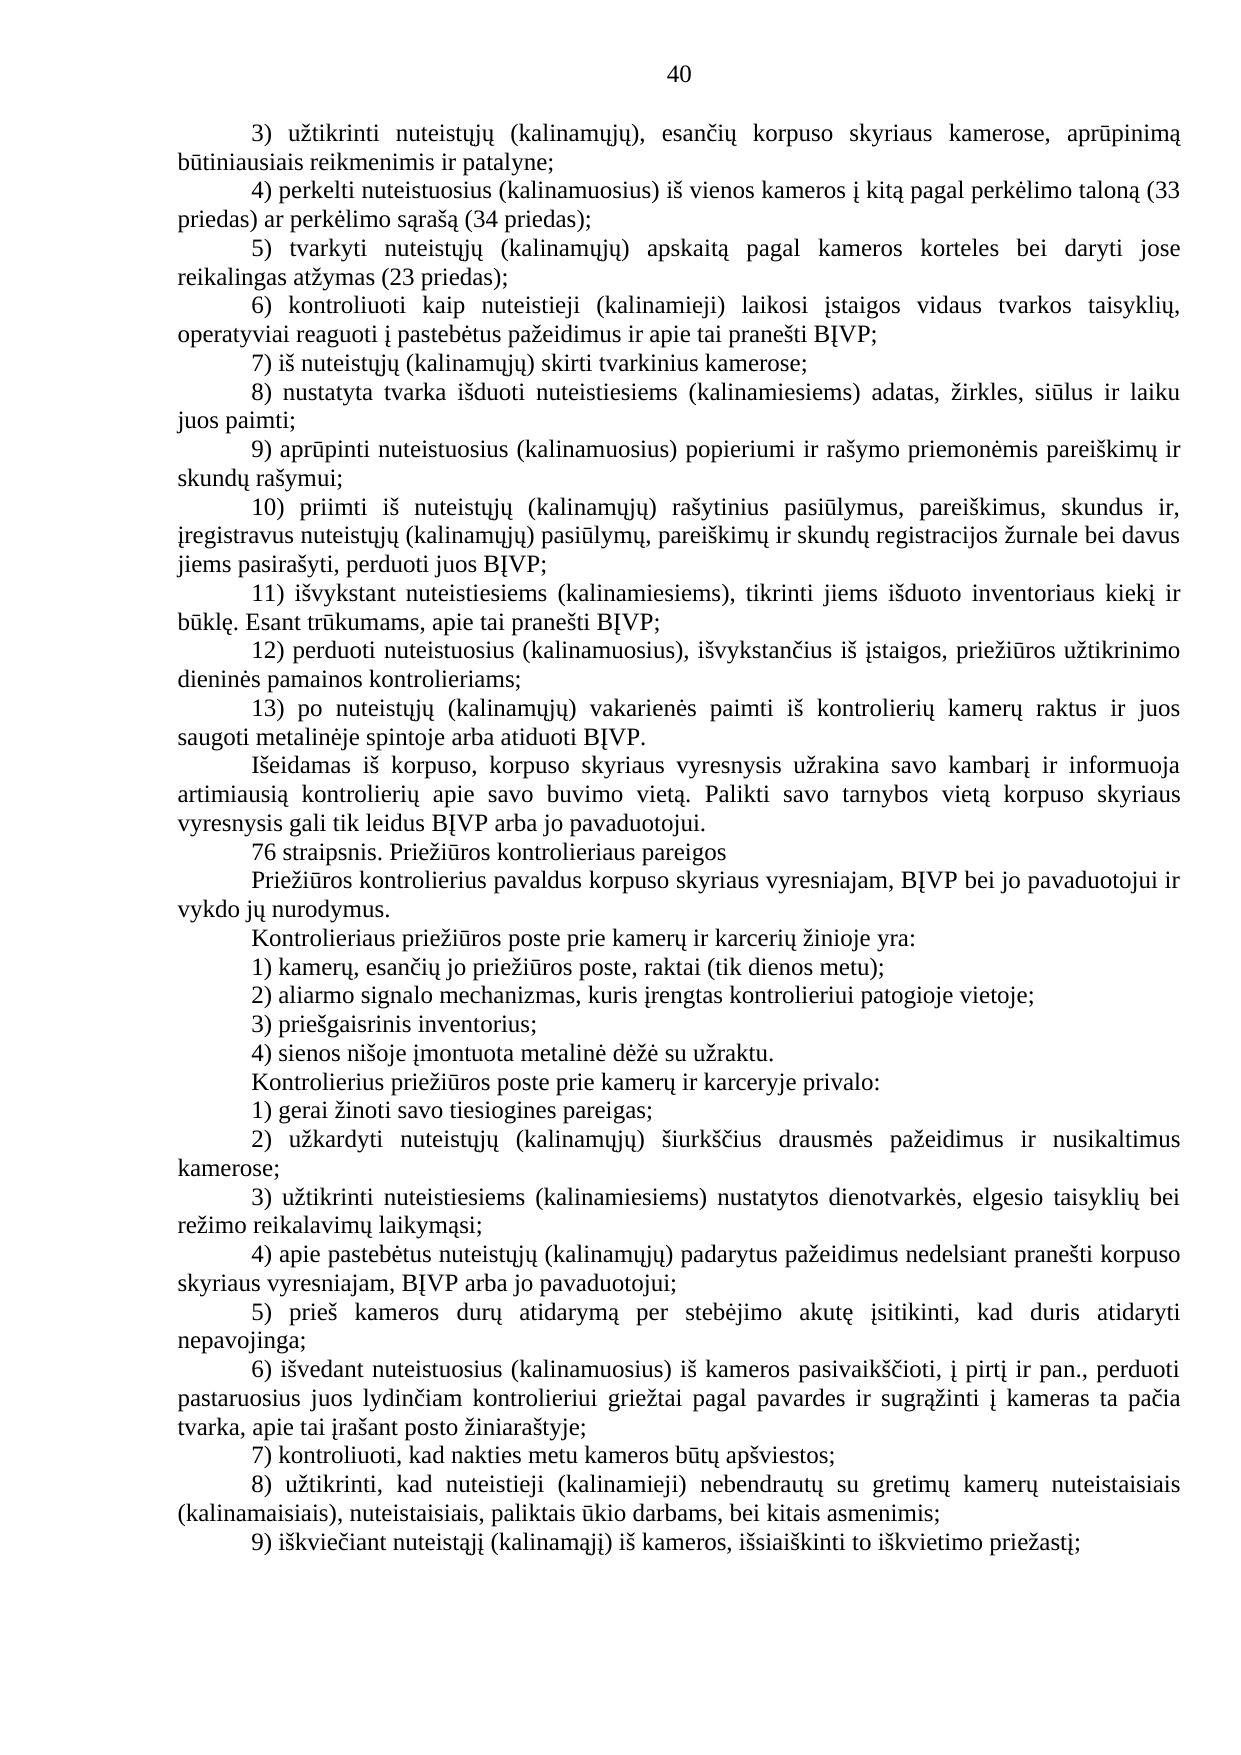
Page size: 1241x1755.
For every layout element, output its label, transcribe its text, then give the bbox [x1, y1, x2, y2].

text 2) užkardyti nuteistųjų (kalinamųjų) šiurkščius drausmės pažeidimus ir nusikaltimus kamerose; [177, 1124, 1181, 1182]
text 3) priešgaisrinis inventorius; [177, 1009, 1181, 1038]
text 4) perkelti nuteistuosius (kalinamuosius) iš vienos kameros į kitą pagal perkėlimo taloną (33 priedas) ar perkėlimo sąrašą (34 priedas); [177, 176, 1181, 233]
text 7) kontroliuoti, kad nakties metu kameros būtų apšviestos; [177, 1441, 1181, 1469]
text 5) tvarkyti nuteistųjų (kalinamųjų) apskaitą pagal kameros korteles bei daryti jose reikalingas atžymas (23 priedas); [177, 233, 1181, 291]
text Kontrolierius priežiūros poste prie kamerų ir karceryje privalo: [177, 1067, 1181, 1096]
text 1) gerai žinoti savo tiesiogines pareigas; [177, 1096, 1181, 1124]
text 10) priimti iš nuteistųjų (kalinamųjų) rašytinius pasiūlymus, pareiškimus, skundus ir, įregistravus nuteistųjų (kalinamųjų) pasiūlymų, pareiškimų ir skundų registracijos žurnale bei davus jiems pasirašyti, perduoti juos BĮVP; [177, 492, 1181, 578]
text 11) išvykstant nuteistiesiems (kalinamiesiems), tikrinti jiems išduoto inventoriaus kiekį ir būklę. Esant trūkumams, apie tai pranešti BĮVP; [177, 578, 1181, 636]
text 9) aprūpinti nuteistuosius (kalinamuosius) popieriumi ir rašymo priemonėmis pareiškimų ir skundų rašymui; [177, 434, 1181, 492]
text 8) užtikrinti, kad nuteistieji (kalinamieji) nebendrautų su gretimų kamerų nuteistaisiais (kalinamaisiais), nuteistaisiais, paliktais ūkio darbams, bei kitais asmenimis; [177, 1469, 1181, 1527]
text 4) sienos nišoje įmontuota metalinė dėžė su užraktu. [177, 1038, 1181, 1067]
text 8) nustatyta tvarka išduoti nuteistiesiems (kalinamiesiems) adatas, žirkles, siūlus ir laiku juos paimti; [177, 377, 1181, 434]
text 13) po nuteistųjų (kalinamųjų) vakarienės paimti iš kontrolierių kamerų raktus ir juos saugoti metalinėje spintoje arba atiduoti BĮVP. [177, 693, 1181, 751]
text 3) užtikrinti nuteistųjų (kalinamųjų), esančių korpuso skyriaus kamerose, aprūpinimą būtiniausiais reikmenimis ir patalyne; [177, 118, 1181, 176]
text 12) perduoti nuteistuosius (kalinamuosius), išvykstančius iš įstaigos, priežiūros užtikrinimo dieninės pamainos kontrolieriams; [177, 636, 1181, 693]
text 76 straipsnis. Priežiūros kontrolieriaus pareigos [177, 837, 1181, 866]
text 4) apie pastebėtus nuteistųjų (kalinamųjų) padarytus pažeidimus nedelsiant pranešti korpuso skyriaus vyresniajam, BĮVP arba jo pavaduotojui; [177, 1239, 1181, 1297]
text 7) iš nuteistųjų (kalinamųjų) skirti tvarkinius kamerose; [177, 348, 1181, 377]
text Kontrolieriaus priežiūros poste prie kamerų ir karcerių žinioje yra: [177, 923, 1181, 952]
text 6) kontroliuoti kaip nuteistieji (kalinamieji) laikosi įstaigos vidaus tvarkos taisyklių, operatyviai reaguoti į pastebėtus pažeidimus ir apie tai pranešti BĮVP; [177, 291, 1181, 348]
text Priežiūros kontrolierius pavaldus korpuso skyriaus vyresniajam, BĮVP bei jo pavaduotojui ir vykdo jų nurodymus. [177, 866, 1181, 923]
text 9) iškviečiant nuteistąjį (kalinamąjį) iš kameros, išsiaiškinti to iškvietimo priežastį; [177, 1527, 1181, 1556]
text 6) išvedant nuteistuosius (kalinamuosius) iš kameros pasivaikščioti, į pirtį ir pan., perduoti pastaruosius juos lydinčiam kontrolieriui griežtai pagal pavardes ir sugrąžinti į kameras ta pačia tvarka, apie tai įrašant posto žiniaraštyje; [177, 1354, 1181, 1441]
text Išeidamas iš korpuso, korpuso skyriaus vyresnysis užrakina savo kambarį ir informuoja artimiausią kontrolierių apie savo buvimo vietą. Palikti savo tarnybos vietą korpuso skyriaus vyresnysis gali tik leidus BĮVP arba jo pavaduotojui. [177, 751, 1181, 837]
text 3) užtikrinti nuteistiesiems (kalinamiesiems) nustatytos dienotvarkės, elgesio taisyklių bei režimo reikalavimų laikymąsi; [177, 1182, 1181, 1239]
text 5) prieš kameros durų atidarymą per stebėjimo akutę įsitikinti, kad duris atidaryti nepavojinga; [177, 1297, 1181, 1354]
text 1) kamerų, esančių jo priežiūros poste, raktai (tik dienos metu); [177, 952, 1181, 981]
text 2) aliarmo signalo mechanizmas, kuris įrengtas kontrolieriui patogioje vietoje; [177, 981, 1181, 1009]
